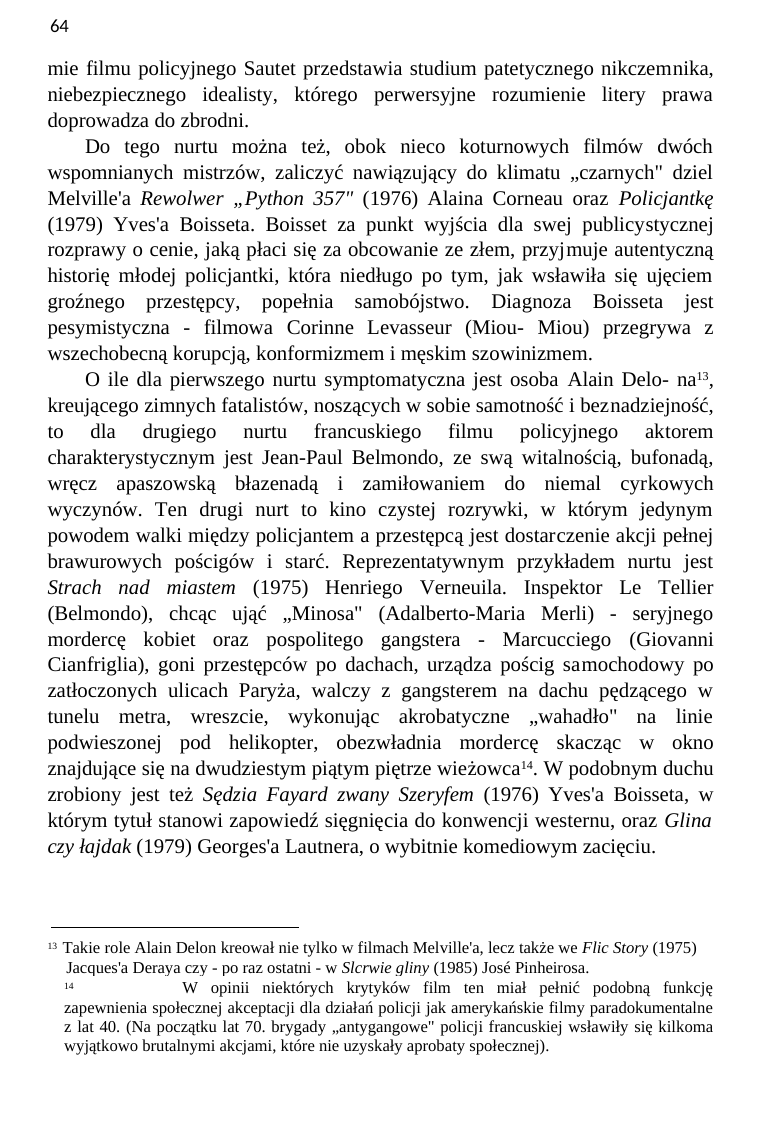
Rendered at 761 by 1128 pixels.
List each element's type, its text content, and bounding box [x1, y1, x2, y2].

text 13 Takie role Alain Delon kreował nie tylko w filmach Melville'a, lecz także we Flic Story (1975) Jacques'a Deraya czy - po raz ostatni - w Slcrwie gliny (1985) José Pinheirosa. [47, 938, 714, 975]
text mie filmu policyjnego Sautet przedstawia studium patetycznego nikczem­nika, niebezpiecznego idealisty, którego perwersyjne rozumienie litery prawa doprowadza do zbrodni. [47, 56, 714, 132]
text 14 W opinii niektórych krytyków film ten miał pełnić podobną funkcję zapewnienia społecznej akceptacji dla działań policji jak amerykańskie filmy paradokumentalne z lat 40. (Na początku lat 70. brygady „antygangowe" policji francuskiej wsławiły się kilkoma wyjątkowo brutalnymi akcjami, które nie uzyskały aprobaty społecznej). [64, 978, 714, 1055]
text O ile dla pierwszego nurtu symptomatyczna jest osoba Alain Delo- na13, kreującego zimnych fatalistów, noszących w sobie samotność i bez­nadziejność, to dla drugiego nurtu francuskiego filmu policyjnego ak­torem charakterystycznym jest Jean-Paul Belmondo, ze swą witalnością, bufonadą, wręcz apaszowską błazenadą i zamiłowaniem do niemal cyr­kowych wyczynów. Ten drugi nurt to kino czystej rozrywki, w którym jedynym powodem walki między policjantem a przestępcą jest dostar­czenie akcji pełnej brawurowych pościgów i starć. Reprezentatywnym przykładem nurtu jest Strach nad miastem (1975) Henriego Verneuila. In­spektor Le Tellier (Belmondo), chcąc ująć „Minosa" (Adalberto-Maria Merli) - seryjnego mordercę kobiet oraz pospolitego gangstera - Marcucciego (Giovanni Cianfriglia), goni przestępców po dachach, urządza pościg sa­mochodowy po zatłoczonych ulicach Paryża, walczy z gangsterem na dachu pędzącego w tunelu metra, wreszcie, wykonując akrobatyczne „wahadło" na linie podwieszonej pod helikopter, obezwładnia morder­cę skacząc w okno znajdujące się na dwudziestym piątym piętrze wie­żowca14. W podobnym duchu zrobiony jest też Sędzia Fayard zwany Sze­ryfem (1976) Yves'a Boisseta, w którym tytuł stanowi zapowiedź sięgnię­cia do konwencji westernu, oraz Glina czy łajdak (1979) Georges'a Lautnera, o wybitnie komediowym zacięciu. [47, 367, 714, 858]
text 64 [50, 14, 76, 37]
text Do tego nurtu można też, obok nieco koturnowych filmów dwóch wspomnianych mistrzów, zaliczyć nawiązujący do klimatu „czarnych" dziel Melville'a Rewolwer „Python 357" (1976) Alaina Corneau oraz Poli­cjantkę (1979) Yves'a Boisseta. Boisset za punkt wyjścia dla swej publicy­stycznej rozprawy o cenie, jaką płaci się za obcowanie ze złem, przyj­muje autentyczną historię młodej policjantki, która niedługo po tym, jak wsławiła się ujęciem groźnego przestępcy, popełnia samobójstwo. Dia­gnoza Boisseta jest pesymistyczna - filmowa Corinne Levasseur (Miou- Miou) przegrywa z wszechobecną korupcją, konformizmem i męskim szo­winizmem. [47, 134, 714, 365]
